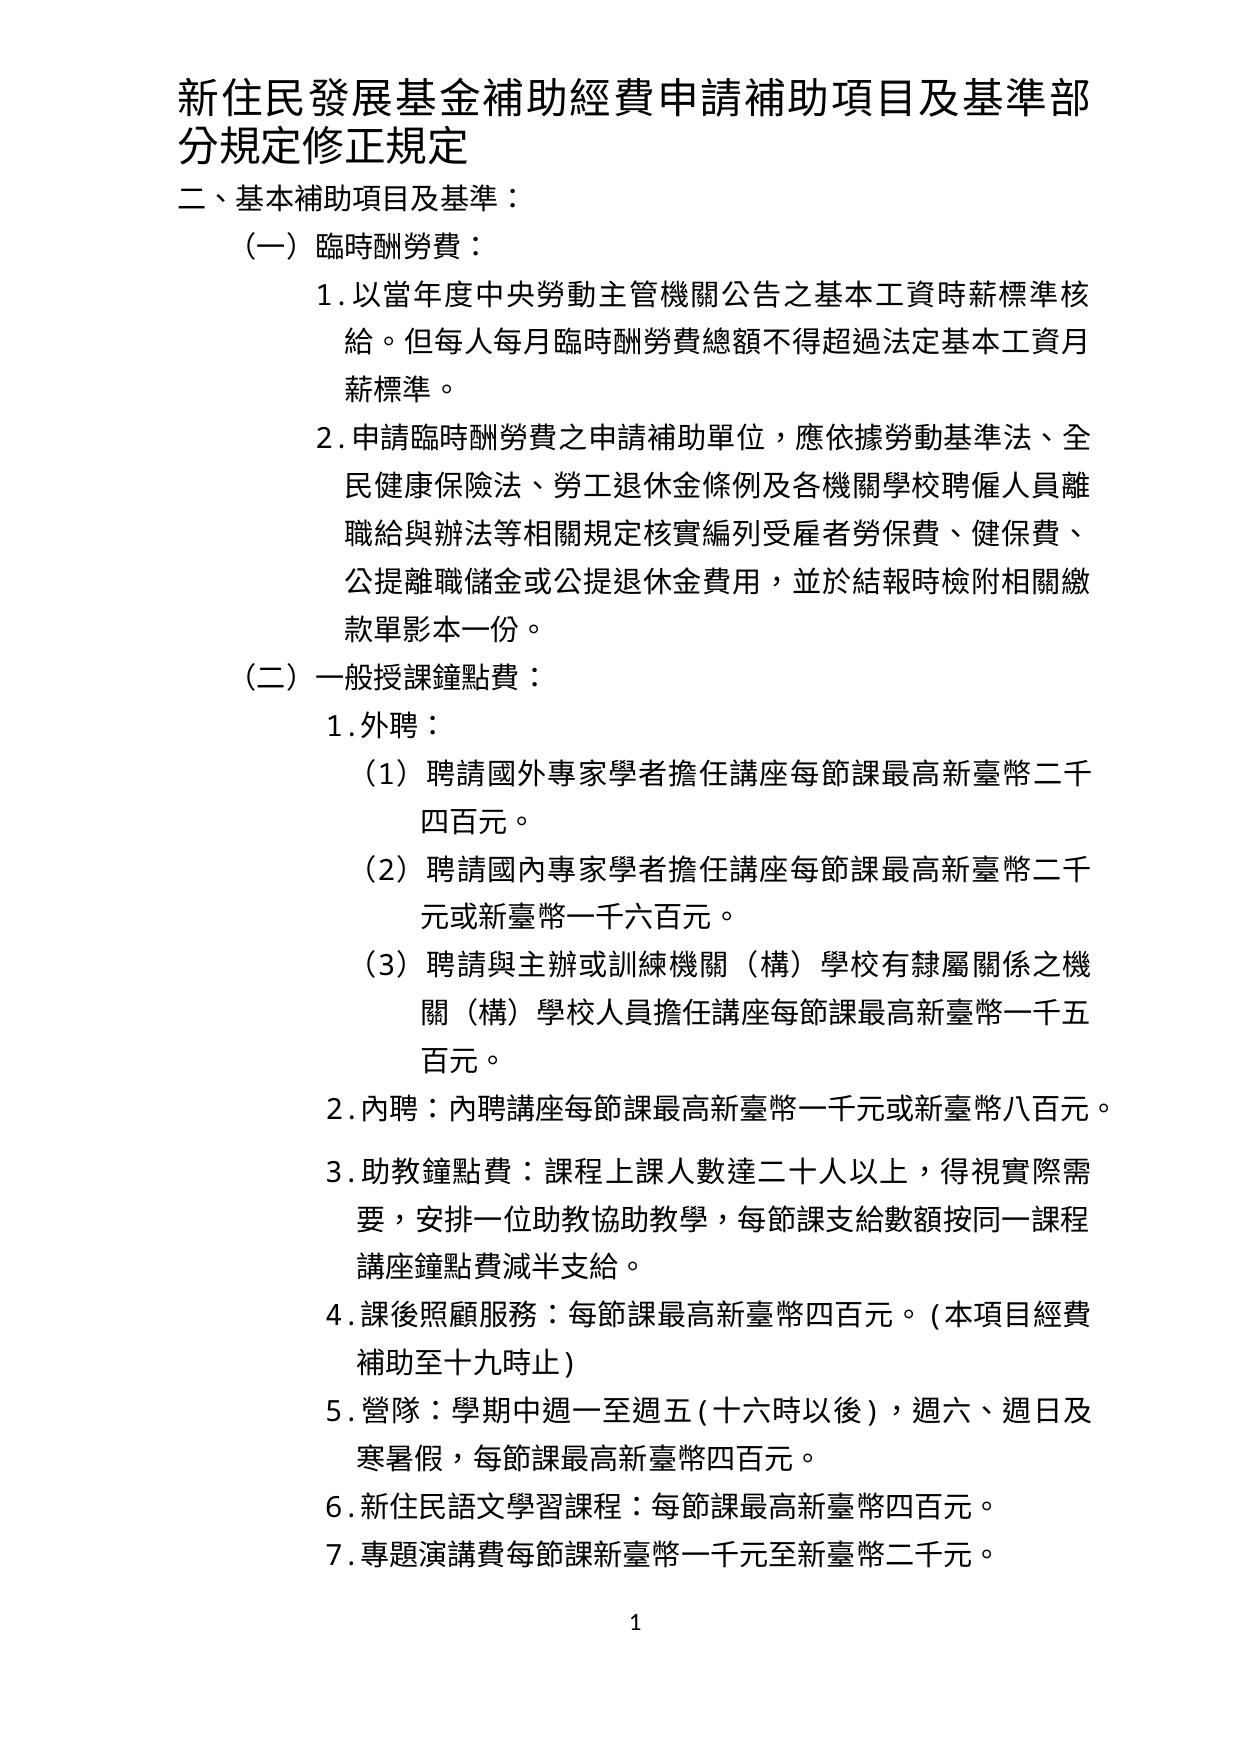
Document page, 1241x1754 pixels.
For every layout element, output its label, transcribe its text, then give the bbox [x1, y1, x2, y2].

text 6.新住民語文學習課程：每節課最高新臺幣四百元。 [325, 1479, 1092, 1527]
text 5.營隊：學期中週一至週五(十六時以後)，週六、週日及寒暑假，每節課最高新臺幣四百元。 [325, 1383, 1092, 1479]
text 二、基本補助項目及基準： [177, 171, 1092, 219]
text 2.內聘：內聘講座每節課最高新臺幣一千元或新臺幣八百元。 [190, 1081, 1092, 1129]
text 1.外聘： [190, 698, 1092, 746]
text 2.申請臨時酬勞費之申請補助單位，應依據勞動基準法、全民健康保險法、勞工退休金條例及各機關學校聘僱人員離職給與辦法等相關規定核實編列受雇者勞保費、健保費、公提離職儲金或公提退休金費用，並於結報時檢附相關繳款單影本一份。 [315, 410, 1092, 650]
text （1）聘請國外專家學者擔任講座每節課最高新臺幣二千四百元。 [347, 746, 1092, 842]
text （二）一般授課鐘點費： [227, 650, 1092, 698]
text （一）臨時酬勞費： [227, 219, 1092, 267]
text （2）聘請國內專家學者擔任講座每節課最高新臺幣二千元或新臺幣一千六百元。 [347, 842, 1092, 937]
text 3.助教鐘點費：課程上課人數達二十人以上，得視實際需要，安排一位助教協助教學，每節課支給數額按同一課程講座鐘點費減半支給。 [325, 1144, 1092, 1287]
text 4.課後照顧服務：每節課最高新臺幣四百元。(本項目經費補助至十九時止) [325, 1287, 1092, 1383]
text 7.專題演講費每節課新臺幣一千元至新臺幣二千元。 [325, 1527, 1092, 1575]
text 1.以當年度中央勞動主管機關公告之基本工資時薪標準核給。但每人每月臨時酬勞費總額不得超過法定基本工資月薪標準。 [315, 267, 1092, 410]
text （3）聘請與主辦或訓練機關（構）學校有隸屬關係之機關（構）學校人員擔任講座每節課最高新臺幣一千五百元。 [347, 937, 1092, 1081]
text 新住民發展基金補助經費申請補助項目及基準部分規定修正規定 [177, 75, 1092, 171]
